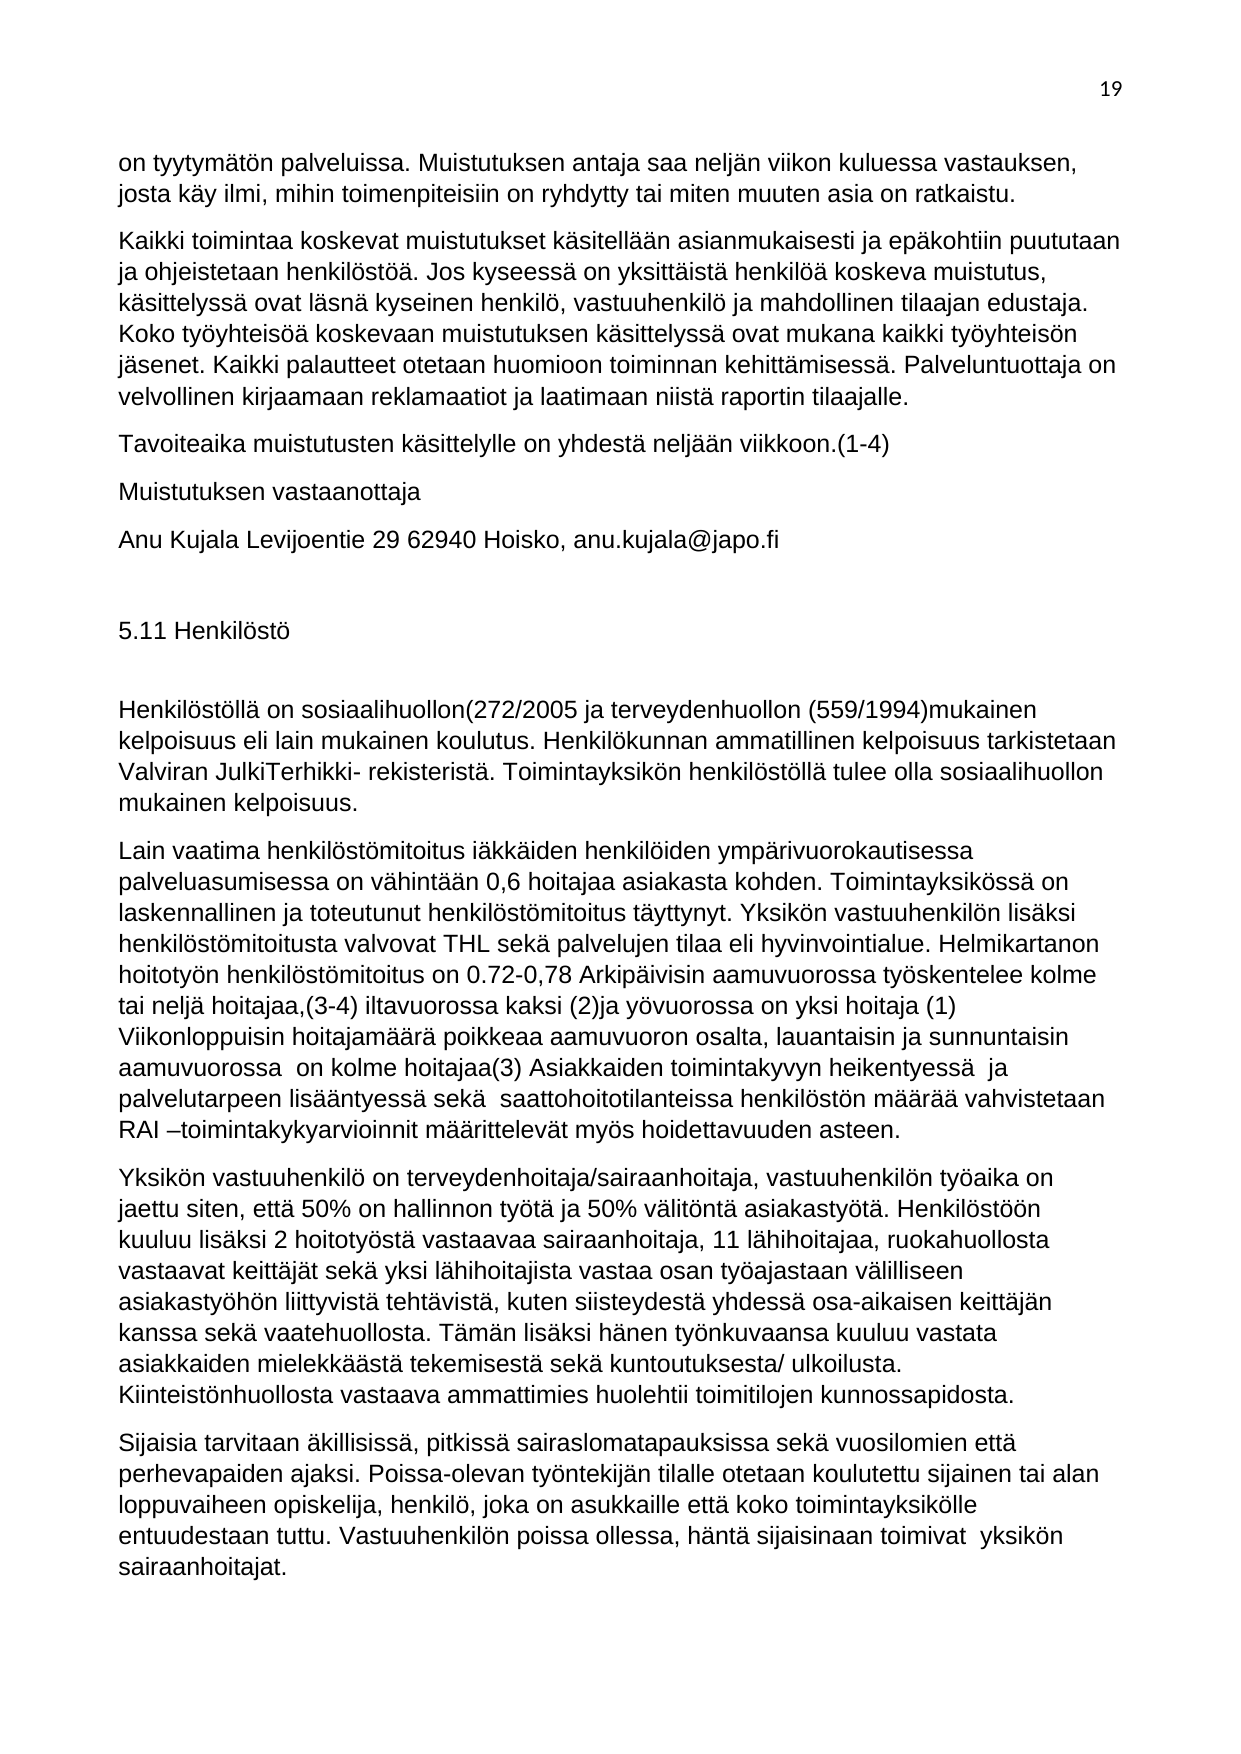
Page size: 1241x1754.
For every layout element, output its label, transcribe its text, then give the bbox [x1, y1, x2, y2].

text Kaikki toimintaa koskevat muistutukset käsitellään asianmukaisesti ja epäkohtiin puututaan ja ohjeistetaan henkilöstöä. Jos kyseessä on yksittäistä henkilöä koskeva muistutus, käsittelyssä ovat läsnä kyseinen henkilö, vastuuhenkilö ja mahdollinen tilaajan edustaja. Koko työyhteisöä koskevaan muistutuksen käsittelyssä ovat mukana kaikki työyhteisön jäsenet. Kaikki palautteet otetaan huomioon toiminnan kehittämisessä. Palveluntuottaja on velvollinen kirjaamaan reklamaatiot ja laatimaan niistä raportin tilaajalle. [118, 226, 1122, 410]
text Sijaisia tarvitaan äkillisissä, pitkissä sairaslomatapauksissa sekä vuosilomien että perhevapaiden ajaksi. Poissa-olevan työntekijän tilalle otetaan koulutettu sijainen tai alan loppuvaiheen opiskelija, henkilö, joka on asukkaille että koko toimintayksikölle entuudestaan tuttu. Vastuuhenkilön poissa ollessa, häntä sijaisinaan toimivat yksikön sairaanhoitajat. [118, 1428, 1122, 1581]
text Henkilöstöllä on sosiaalihuollon(272/2005 ja terveydenhuollon (559/1994)mukainen kelpoisuus eli lain mukainen koulutus. Henkilökunnan ammatillinen kelpoisuus tarkistetaan Valviran JulkiTerhikki- rekisteristä. Toimintayksikön henkilöstöllä tulee olla sosiaalihuollon mukainen kelpoisuus. [118, 695, 1122, 817]
text Muistutuksen vastaanottaja [118, 477, 1122, 506]
text Anu Kujala Levijoentie 29 62940 Hoisko, anu.kujala@japo.fi [118, 525, 1122, 553]
text on tyytymätön palveluissa. Muistutuksen antaja saa neljän viikon kuluessa vastauksen, josta käy ilmi, mihin toimenpiteisiin on ryhdytty tai miten muuten asia on ratkaistu. [118, 148, 1122, 207]
text Tavoiteaika muistutusten käsittelylle on yhdestä neljään viikkoon.(1-4) [118, 429, 1122, 458]
subtitle 5.11 Henkilöstö [118, 616, 1122, 645]
text Yksikön vastuuhenkilö on terveydenhoitaja/sairaanhoitaja, vastuuhenkilön työaika on jaettu siten, että 50% on hallinnon työtä ja 50% välitöntä asiakastyötä. Henkilöstöön kuuluu lisäksi 2 hoitotyöstä vastaavaa sairaanhoitaja, 11 lähihoitajaa, ruokahuollosta vastaavat keittäjät sekä yksi lähihoitajista vastaa osan työajastaan välilliseen asiakastyöhön liittyvistä tehtävistä, kuten siisteydestä yhdessä osa-aikaisen keittäjän kanssa sekä vaatehuollosta. Tämän lisäksi hänen työnkuvaansa kuuluu vastata asiakkaiden mielekkäästä tekemisestä sekä kuntoutuksesta/ ulkoilusta. Kiinteistönhuollosta vastaava ammattimies huolehtii toimitilojen kunnossapidosta. [118, 1163, 1122, 1409]
text Lain vaatima henkilöstömitoitus iäkkäiden henkilöiden ympärivuorokautisessa palveluasumisessa on vähintään 0,6 hoitajaa asiakasta kohden. Toimintayksikössä on laskennallinen ja toteutunut henkilöstömitoitus täyttynyt. Yksikön vastuuhenkilön lisäksi henkilöstömitoitusta valvovat THL sekä palvelujen tilaa eli hyvinvointialue. Helmikartanon hoitotyön henkilöstömitoitus on 0.72-0,78 Arkipäivisin aamuvuorossa työskentelee kolme tai neljä hoitajaa,(3-4) iltavuorossa kaksi (2)ja yövuorossa on yksi hoitaja (1) Viikonloppuisin hoitajamäärä poikkeaa aamuvuoron osalta, lauantaisin ja sunnuntaisin aamuvuorossa on kolme hoitajaa(3) Asiakkaiden toimintakyvyn heikentyessä ja palvelutarpeen lisääntyessä sekä saattohoitotilanteissa henkilöstön määrää vahvistetaan RAI –toimintakykyarvioinnit määrittelevät myös hoidettavuuden asteen. [118, 836, 1122, 1144]
